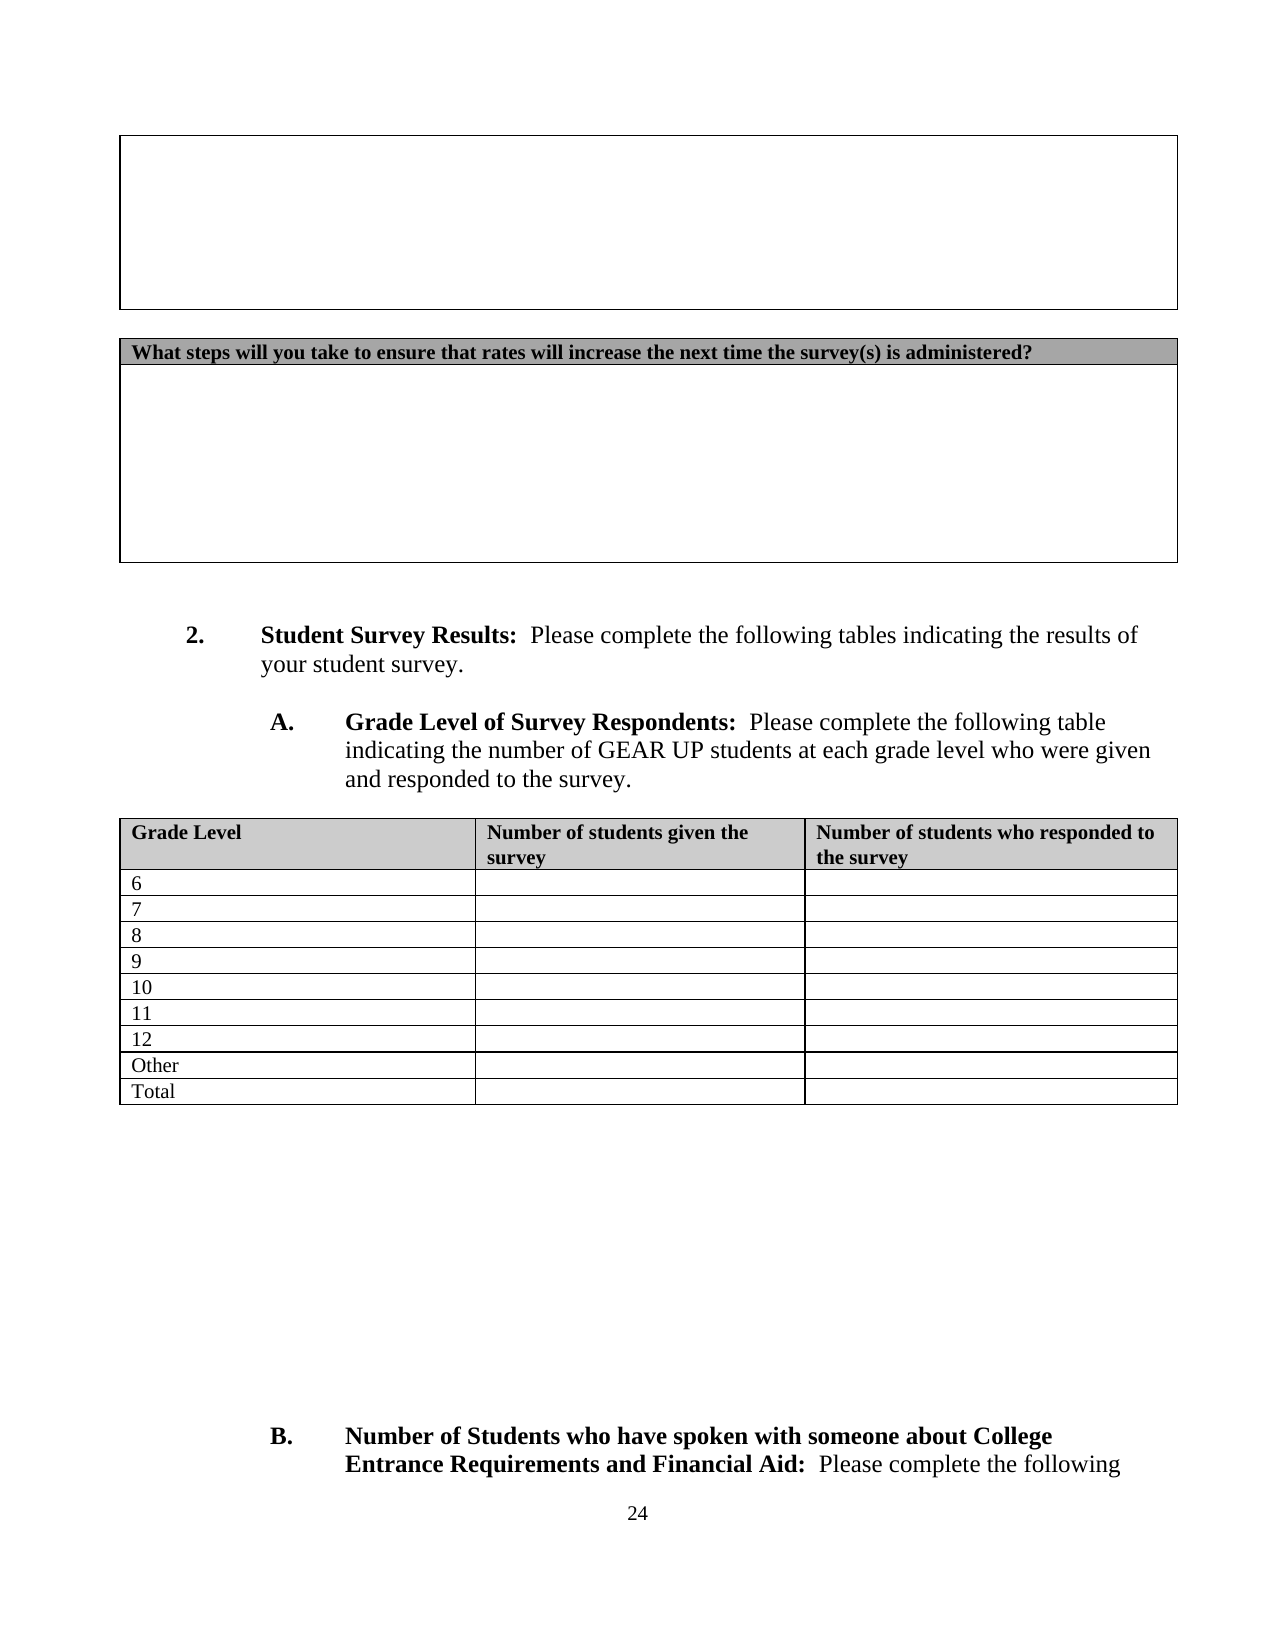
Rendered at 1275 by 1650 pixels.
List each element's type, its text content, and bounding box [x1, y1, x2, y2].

table_cell [806, 922, 1177, 947]
table_cell 9 [121, 948, 475, 973]
table_cell 7 [121, 896, 475, 921]
table_cell [806, 1079, 1177, 1103]
table_cell 12 [121, 1026, 475, 1051]
table_cell [476, 1000, 804, 1025]
table_cell [476, 870, 804, 895]
table_cell [806, 1053, 1177, 1077]
table_cell [806, 1026, 1177, 1051]
table_cell [806, 870, 1177, 895]
table_cell [121, 136, 1177, 308]
table_cell [806, 896, 1177, 921]
table_header Number of students given the survey [476, 819, 804, 869]
text B. Number of Students who have spoken with someone about College Entrance Requirements and Financial Aid: Please complete the following [270, 1421, 1155, 1478]
table_header What steps will you take to ensure that rates will increase the next time the survey(s) is administered? [121, 339, 1177, 364]
table_cell [476, 896, 804, 921]
table_cell 6 [121, 870, 475, 895]
table_header Number of students who responded to the survey [806, 819, 1177, 869]
table_cell [806, 948, 1177, 973]
table_cell 10 [121, 974, 475, 999]
table_cell [476, 1053, 804, 1077]
table_cell Other [121, 1053, 475, 1077]
table_cell [121, 365, 1177, 562]
table_cell [476, 1026, 804, 1051]
table_cell Total [121, 1079, 475, 1103]
table_header Grade Level [121, 819, 475, 869]
table_cell [476, 974, 804, 999]
table_cell [476, 948, 804, 973]
table_cell [806, 974, 1177, 999]
table_cell 8 [121, 922, 475, 947]
table_cell [476, 922, 804, 947]
table_cell 11 [121, 1000, 475, 1025]
table_cell [806, 1000, 1177, 1025]
list Student Survey Results: Please complete the following tables indicating the results of your student survey. [186, 621, 1155, 678]
text A. Grade Level of Survey Respondents: Please complete the following table indicating the number of GEAR UP students at each grade level who were given and responded to the survey. [270, 707, 1155, 793]
table_cell [476, 1079, 804, 1103]
